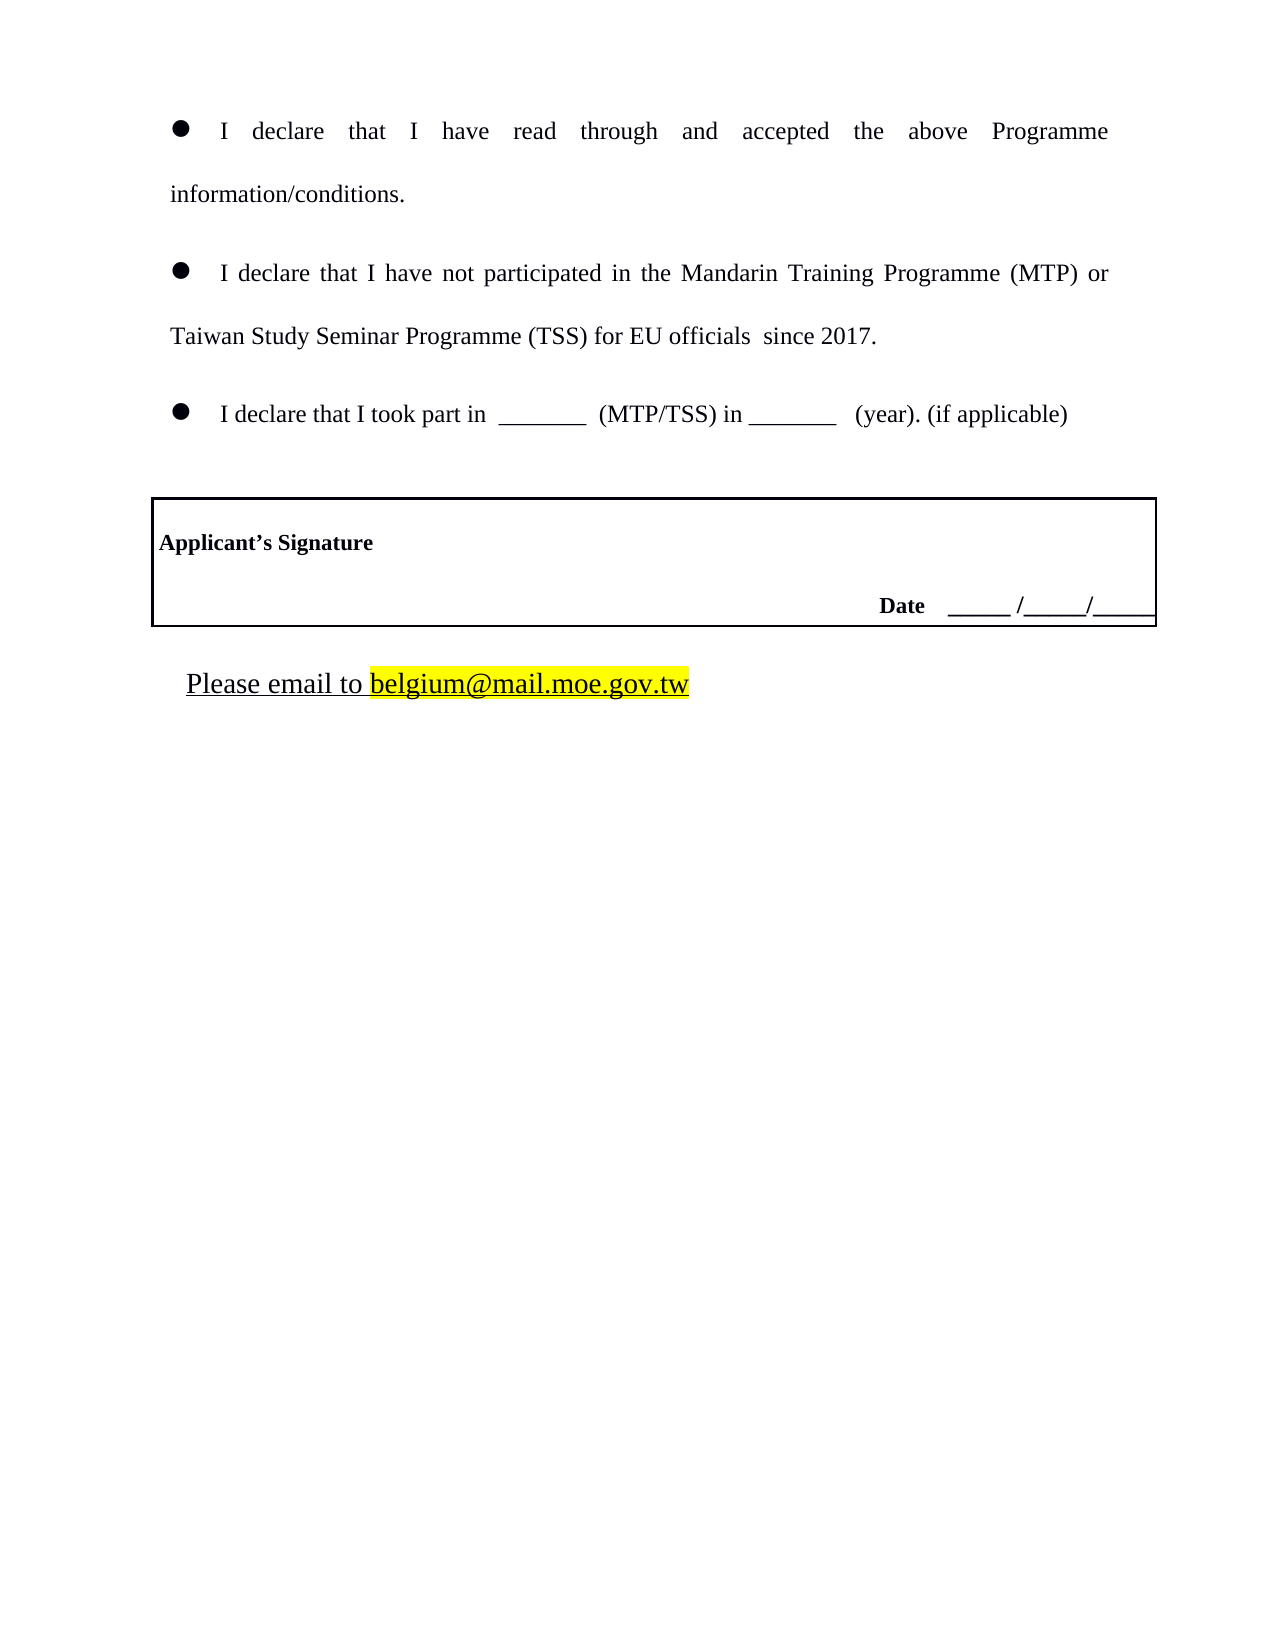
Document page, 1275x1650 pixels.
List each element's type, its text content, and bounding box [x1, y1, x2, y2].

list I declare that I took part in _______ (MTP/TSS) in _______ (year). (if applicable) [170, 372, 1110, 435]
list I declare that I have read through and accepted the above Programme information/conditions. [170, 90, 1110, 215]
table_header Applicant’s Signature Date _____ /_____/_____ [154, 500, 1155, 625]
text Please email to belgium@mail.moe.gov.tw [186, 643, 1139, 706]
list I declare that I have not participated in the Mandarin Training Programme (MTP) or Taiwan Study Seminar Programme (TSS) for EU officials since 2017. [170, 231, 1110, 356]
